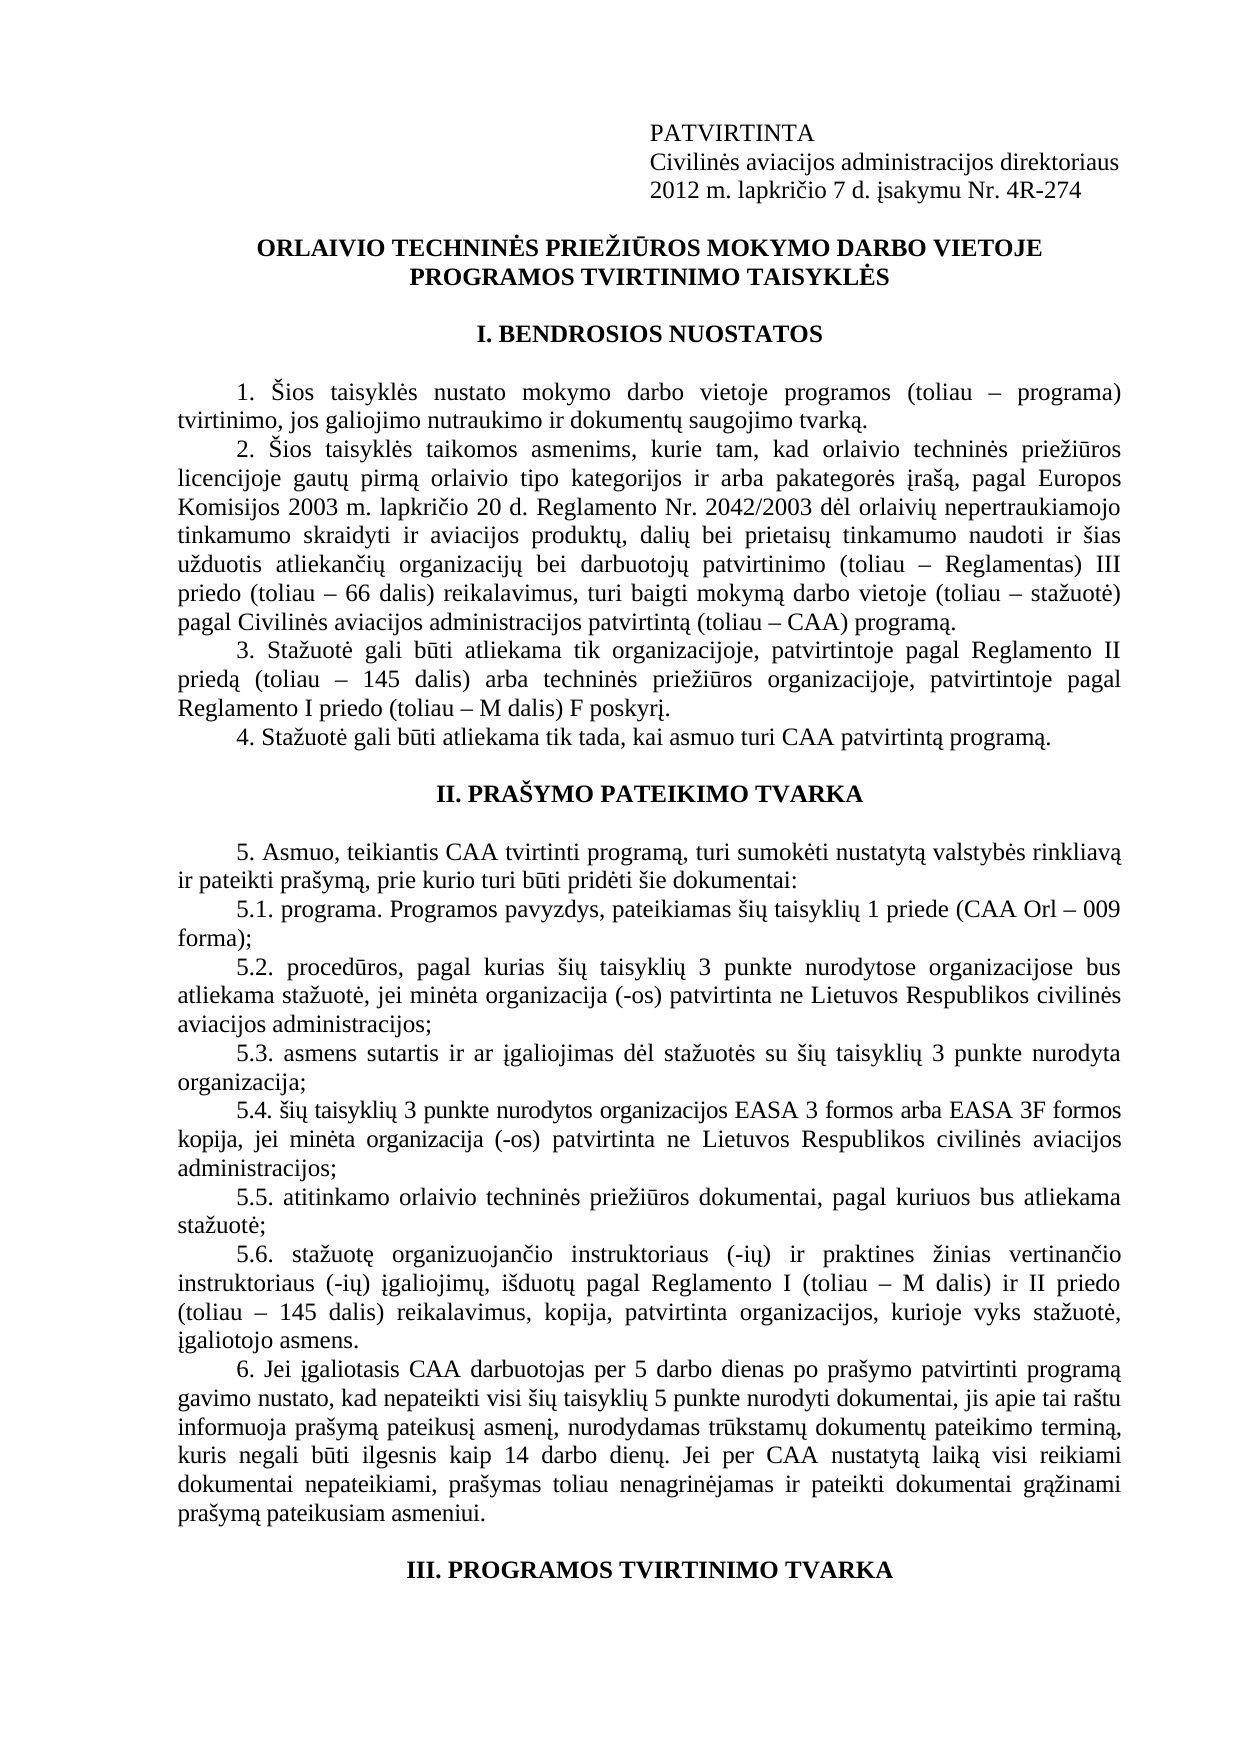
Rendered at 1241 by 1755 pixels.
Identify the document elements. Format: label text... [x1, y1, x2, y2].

text Civilinės aviacijos administracijos direktoriaus [649, 147, 1122, 176]
text 2. Šios taisyklės taikomos asmenims, kurie tam, kad orlaivio techninės priežiūros licencijoje gautų pirmą orlaivio tipo kategorijos ir arba pakategorės įrašą, pagal Europos Komisijos 2003 m. lapkričio 20 d. Reglamento Nr. 2042/2003 dėl orlaivių nepertraukiamojo tinkamumo skraidyti ir aviacijos produktų, dalių bei prietaisų tinkamumo naudoti ir šias užduotis atliekančių organizacijų bei darbuotojų patvirtinimo (toliau – Reglamentas) III priedo (toliau – 66 dalis) reikalavimus, turi baigti mokymą darbo vietoje (toliau – stažuotė) pagal Civilinės aviacijos administracijos patvirtintą (toliau – CAA) programą. [177, 434, 1122, 636]
text 5.2. procedūros, pagal kurias šių taisyklių 3 punkte nurodytose organizacijose bus atliekama stažuotė, jei minėta organizacija (-os) patvirtinta ne Lietuvos Respublikos civilinės aviacijos administracijos; [177, 952, 1122, 1038]
text 5.4. šių taisyklių 3 punkte nurodytos organizacijos EASA 3 formos arba EASA 3F formos kopija, jei minėta organizacija (-os) patvirtinta ne Lietuvos Respublikos civilinės aviacijos administracijos; [177, 1096, 1122, 1182]
text 5.1. programa. Programos pavyzdys, pateikiamas šių taisyklių 1 priede (CAA Orl – 009 forma); [177, 894, 1122, 952]
text PATVIRTINTA [649, 118, 1122, 147]
text 2012 m. lapkričio 7 d. įsakymu Nr. 4R-274 [649, 176, 1122, 204]
text 5.3. asmens sutartis ir ar įgaliojimas dėl stažuotės su šių taisyklių 3 punkte nurodyta organizacija; [177, 1038, 1122, 1096]
text I. BENDROSIOS NUOSTATOS [177, 319, 1122, 348]
text 6. Jei įgaliotasis CAA darbuotojas per 5 darbo dienas po prašymo patvirtinti programą gavimo nustato, kad nepateikti visi šių taisyklių 5 punkte nurodyti dokumentai, jis apie tai raštu informuoja prašymą pateikusį asmenį, nurodydamas trūkstamų dokumentų pateikimo terminą, kuris negali būti ilgesnis kaip 14 darbo dienų. Jei per CAA nustatytą laiką visi reikiami dokumentai nepateikiami, prašymas toliau nenagrinėjamas ir pateikti dokumentai grąžinami prašymą pateikusiam asmeniui. [177, 1354, 1122, 1527]
text III. PROGRAMOS TVIRTINIMO TVARKA [177, 1556, 1122, 1584]
text 5.5. atitinkamo orlaivio techninės priežiūros dokumentai, pagal kuriuos bus atliekama stažuotė; [177, 1182, 1122, 1239]
text 3. Stažuotė gali būti atliekama tik organizacijoje, patvirtintoje pagal Reglamento II priedą (toliau – 145 dalis) arba techninės priežiūros organizacijoje, patvirtintoje pagal Reglamento I priedo (toliau – M dalis) F poskyrį. [177, 636, 1122, 722]
text 4. Stažuotė gali būti atliekama tik tada, kai asmuo turi CAA patvirtintą programą. [177, 722, 1122, 751]
text 1. Šios taisyklės nustato mokymo darbo vietoje programos (toliau – programa) tvirtinimo, jos galiojimo nutraukimo ir dokumentų saugojimo tvarką. [177, 377, 1122, 434]
text 5.6. stažuotę organizuojančio instruktoriaus (-ių) ir praktines žinias vertinančio instruktoriaus (-ių) įgaliojimų, išduotų pagal Reglamento I (toliau – M dalis) ir II priedo (toliau – 145 dalis) reikalavimus, kopija, patvirtinta organizacijos, kurioje vyks stažuotė, įgaliotojo asmens. [177, 1239, 1122, 1354]
text 5. Asmuo, teikiantis CAA tvirtinti programą, turi sumokėti nustatytą valstybės rinkliavą ir pateikti prašymą, prie kurio turi būti pridėti šie dokumentai: [177, 837, 1122, 894]
text II. PRAŠYMO PATEIKIMO TVARKA [177, 779, 1122, 808]
text ORLAIVIO TECHNINĖS PRIEŽIŪROS MOKYMO darbo vietoje PROGRAMOS TVIRTINIMO TAISYKLĖS [177, 233, 1122, 291]
